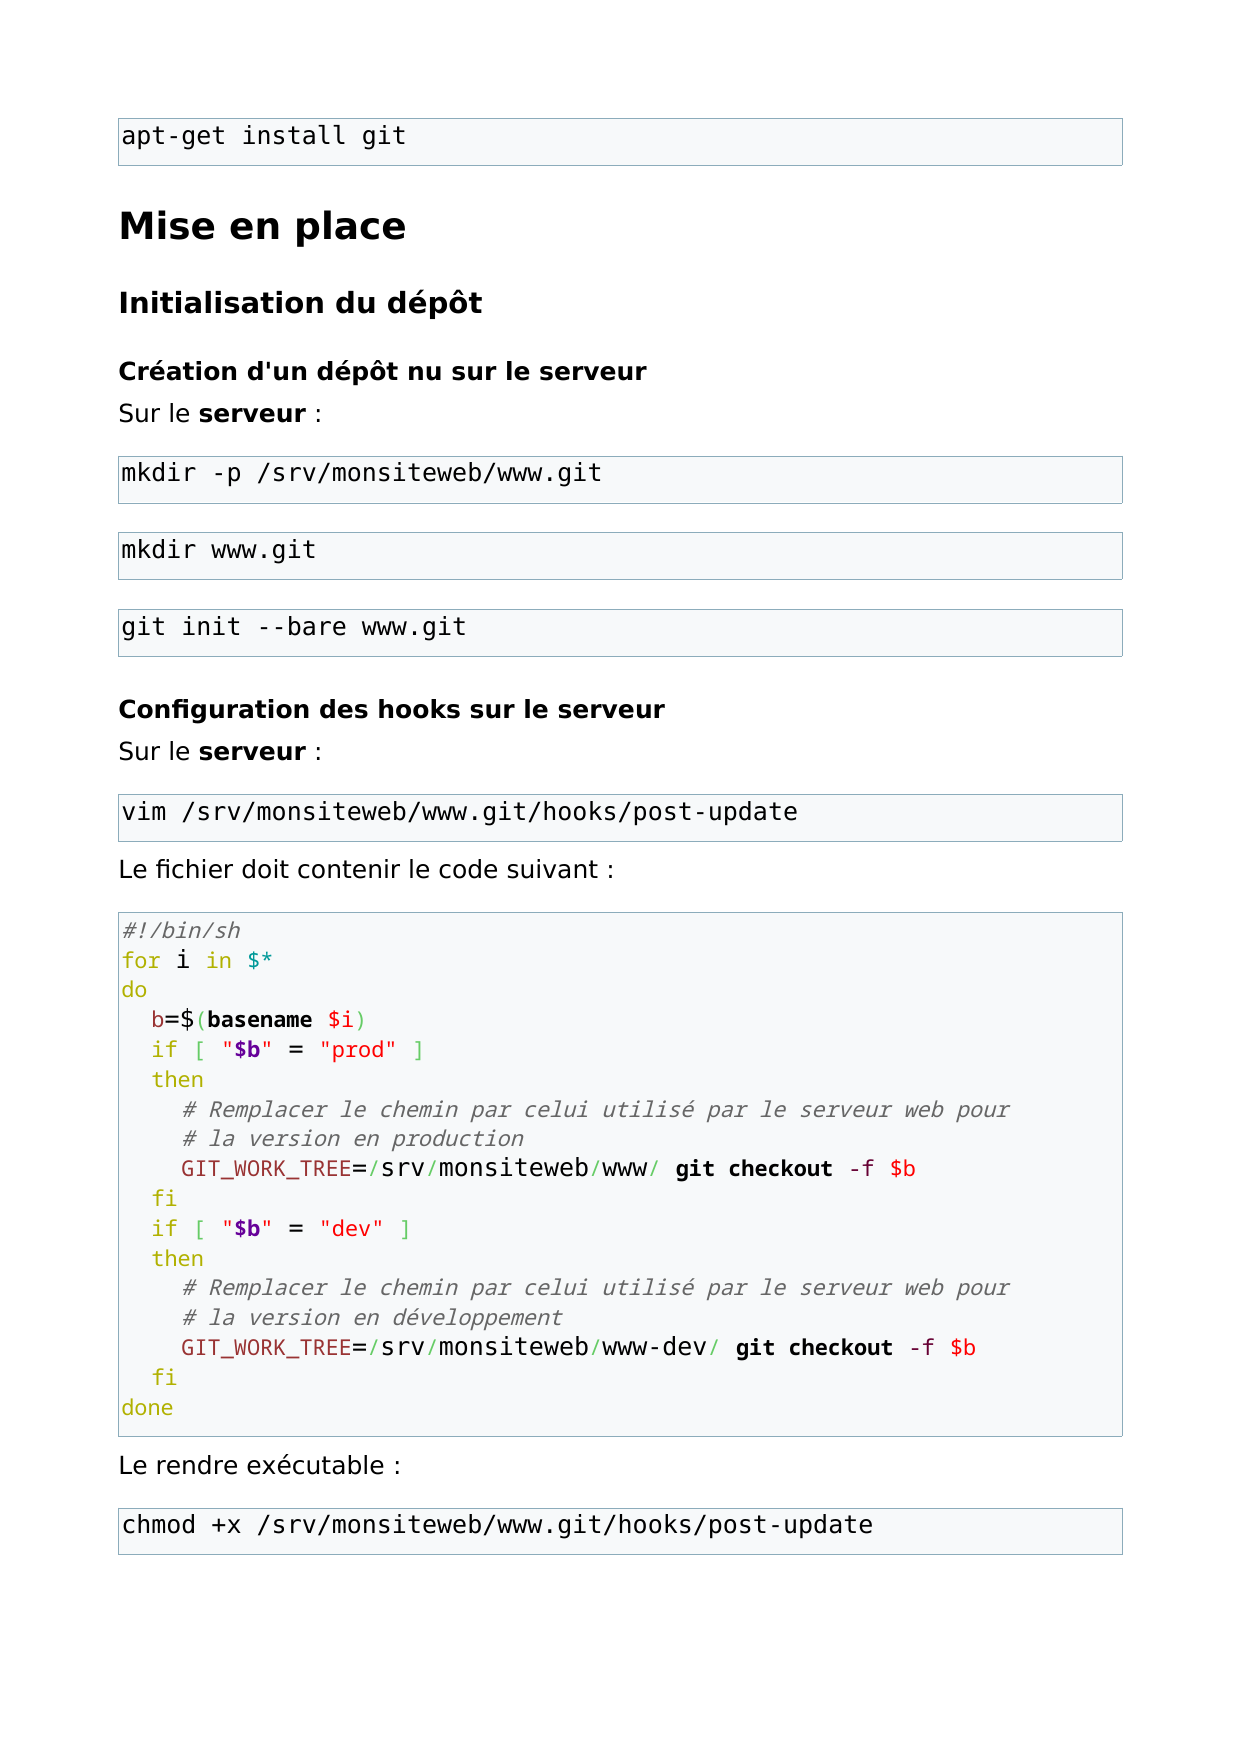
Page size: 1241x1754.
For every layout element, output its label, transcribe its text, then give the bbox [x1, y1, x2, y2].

table_header mkdir www.git [119, 533, 1122, 579]
table_header chmod +x /srv/monsiteweb/www.git/hooks/post-update [119, 1509, 1122, 1554]
subtitle Configuration des hooks sur le serveur [118, 696, 1122, 725]
text Sur le serveur : [118, 399, 1122, 428]
subtitle Initialisation du dépôt [118, 286, 1122, 320]
table_header mkdir -p /srv/monsiteweb/www.git [119, 457, 1122, 502]
table_header #!/bin/sh for i in $* do b=$(basename $i) if [ "$b" = "prod" ] then # Remplacer le chemin par celui utilisé par le serveur web pour # la version en production GIT_WORK_TREE=/srv/monsiteweb/www/ git checkout -f $b fi if [ "$b" = "dev" ] then # Remplacer le chemin par celui utilisé par le serveur web pour # la version en développement GIT_WORK_TREE=/srv/monsiteweb/www-dev/ git checkout -f $b fi done [119, 913, 1122, 1436]
text Le rendre exécutable : [118, 1451, 1122, 1480]
text Le fichier doit contenir le code suivant : [118, 855, 1122, 884]
table_header git init --bare www.git [119, 610, 1122, 656]
text Sur le serveur : [118, 737, 1122, 766]
subtitle Mise en place [118, 205, 1122, 248]
subtitle Création d'un dépôt nu sur le serveur [118, 357, 1122, 387]
table_header vim /srv/monsiteweb/www.git/hooks/post-update [119, 795, 1122, 841]
table_header apt-get install git [119, 119, 1122, 165]
